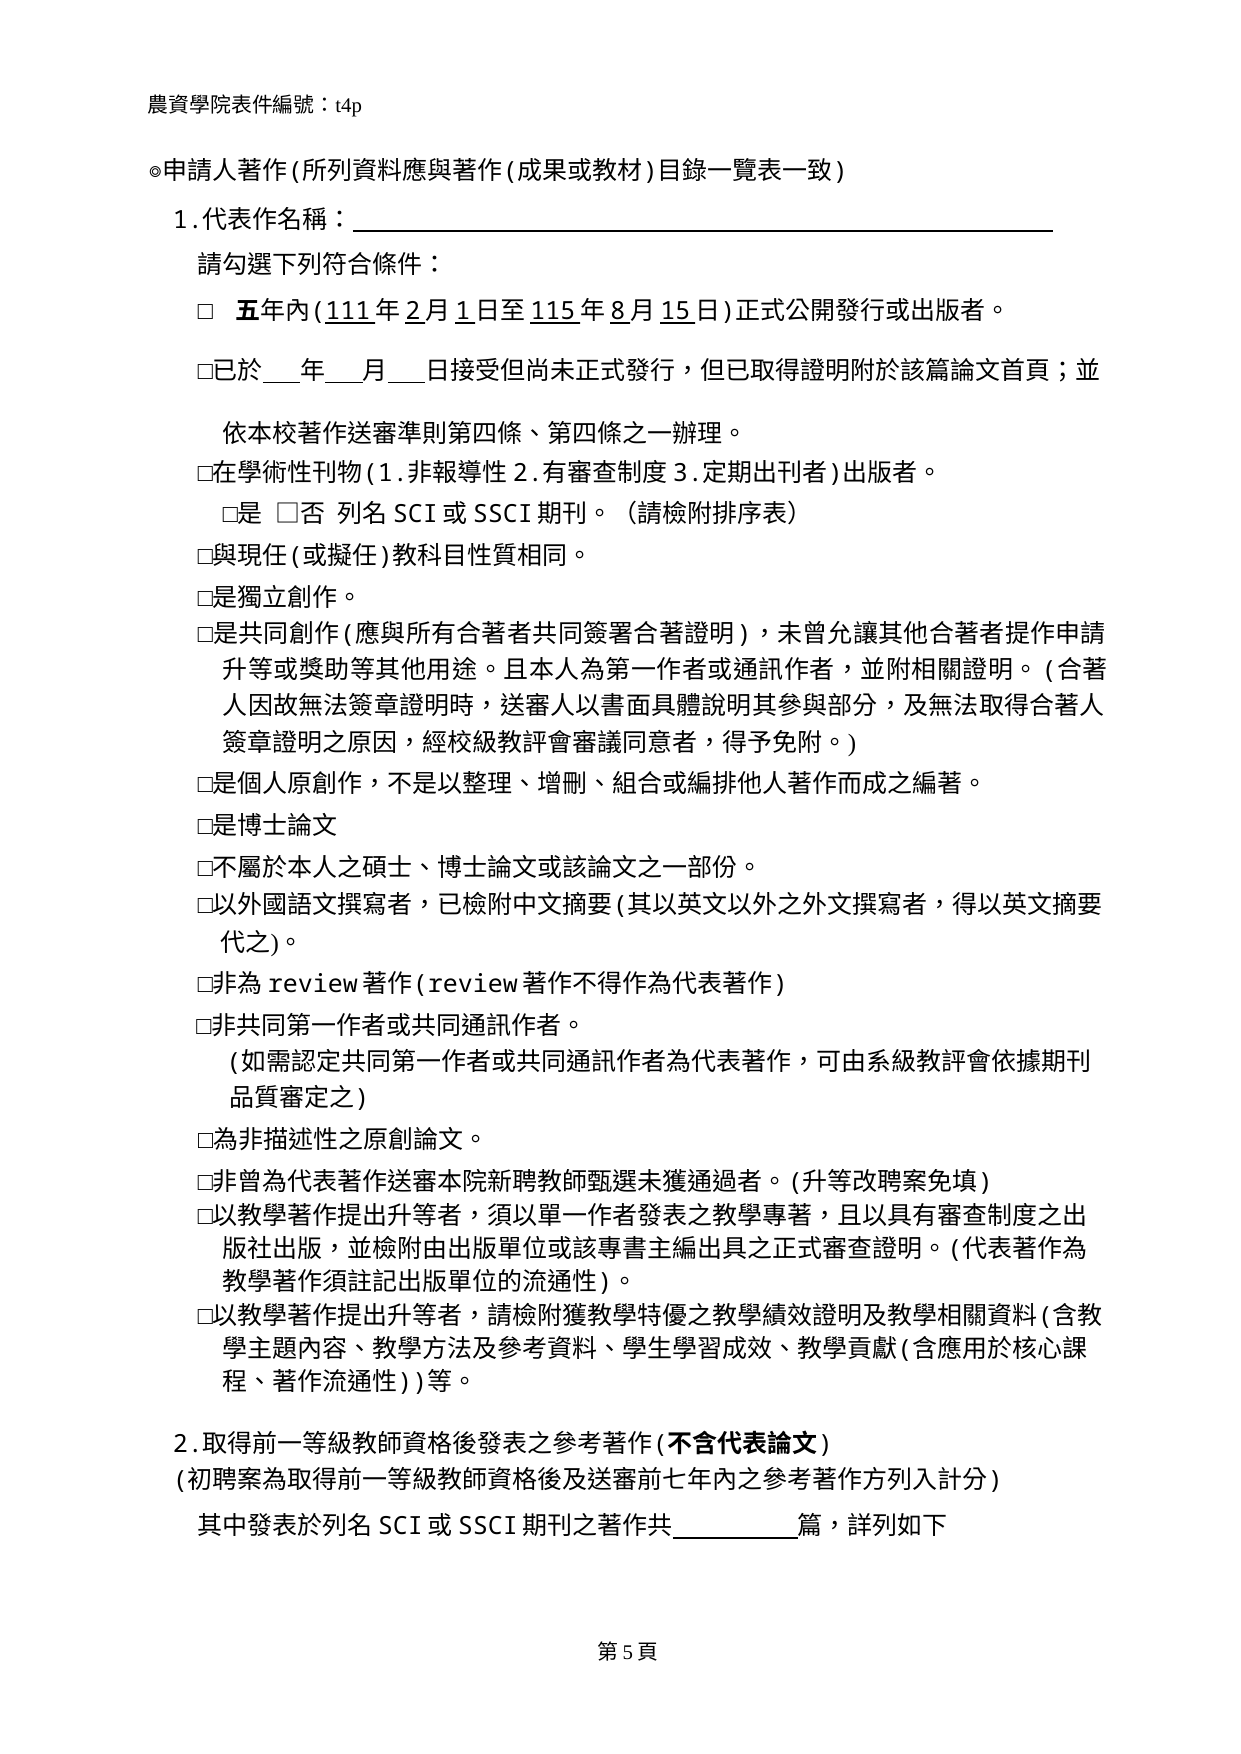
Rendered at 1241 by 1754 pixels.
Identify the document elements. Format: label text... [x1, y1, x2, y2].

text □非為review著作(review著作不得作為代表著作) [198, 958, 1107, 1000]
text □以外國語文撰寫者，已檢附中文摘要(其以英文以外之外文撰寫者，得以英文摘要代之)。 [198, 883, 1107, 958]
text □與現任(或擬任)教科目性質相同。 [198, 530, 1107, 572]
text □是博士論文 [198, 800, 1107, 842]
text □不屬於本人之碩士、博士論文或該論文之一部份。 [198, 842, 1107, 883]
text □以教學著作提出升等者，須以單一作者發表之教學專著，且以具有審查制度之出版社出版，並檢附由出版單位或該專書主編出具之正式審查證明。(代表著作為教學著作須註記出版單位的流通性)。 [198, 1197, 1107, 1297]
text 1.代表作名稱： [148, 189, 1107, 235]
text □非共同第一作者或共同通訊作者。 [196, 1000, 1107, 1042]
text □在學術性刊物(1.非報導性2.有審查制度3.定期出刊者)出版者。 [198, 452, 1107, 488]
text ◎申請人著作(所列資料應與著作(成果或教材)目錄一覽表一致) [148, 127, 1107, 189]
text □是個人原創作，不是以整理、增刪、組合或編排他人著作而成之編著。 [198, 758, 1107, 800]
text □是共同創作(應與所有合著者共同簽署合著證明)，未曾允讓其他合著者提作申請升等或獎助等其他用途。且本人為第一作者或通訊作者，並附相關證明。(合著人因故無法簽章證明時，送審人以書面具體說明其參與部分，及無法取得合著人簽章證明之原因，經校級教評會審議同意者，得予免附。) [198, 613, 1107, 758]
text 2.取得前一等級教師資格後發表之參考著作(不含代表論文) [148, 1414, 1107, 1460]
text □已於 年 月 日接受但尚未正式發行，但已取得證明附於該篇論文首頁；並依本校著作送審準則第四條、第四條之一辦理。 [198, 327, 1107, 452]
text 請勾選下列符合條件： [198, 235, 1107, 281]
text □以教學著作提出升等者，請檢附獲教學特優之教學績效證明及教學相關資料(含教學主題內容、教學方法及參考資料、學生學習成效、教學貢獻(含應用於核心課程、著作流通性))等。 [198, 1297, 1107, 1397]
text □為非描述性之原創論文。 [198, 1114, 1107, 1156]
list 五年內(111年2月1日至115年8月15日)正式公開發行或出版者。 [198, 281, 1107, 327]
text □是獨立創作。 [198, 572, 1107, 613]
text (如需認定共同第一作者或共同通訊作者為代表著作，可由系級教評會依據期刊品質審定之) [196, 1042, 1107, 1114]
text □是 □否 列名SCI或SSCI期刊。（請檢附排序表） [223, 488, 1107, 530]
text 其中發表於列名SCI或SSCI期刊之著作共 篇，詳列如下 [148, 1496, 1107, 1542]
text (初聘案為取得前一等級教師資格後及送審前七年內之參考著作方列入計分) [148, 1460, 1107, 1496]
text □非曾為代表著作送審本院新聘教師甄選未獲通過者。(升等改聘案免填) [198, 1156, 1107, 1197]
